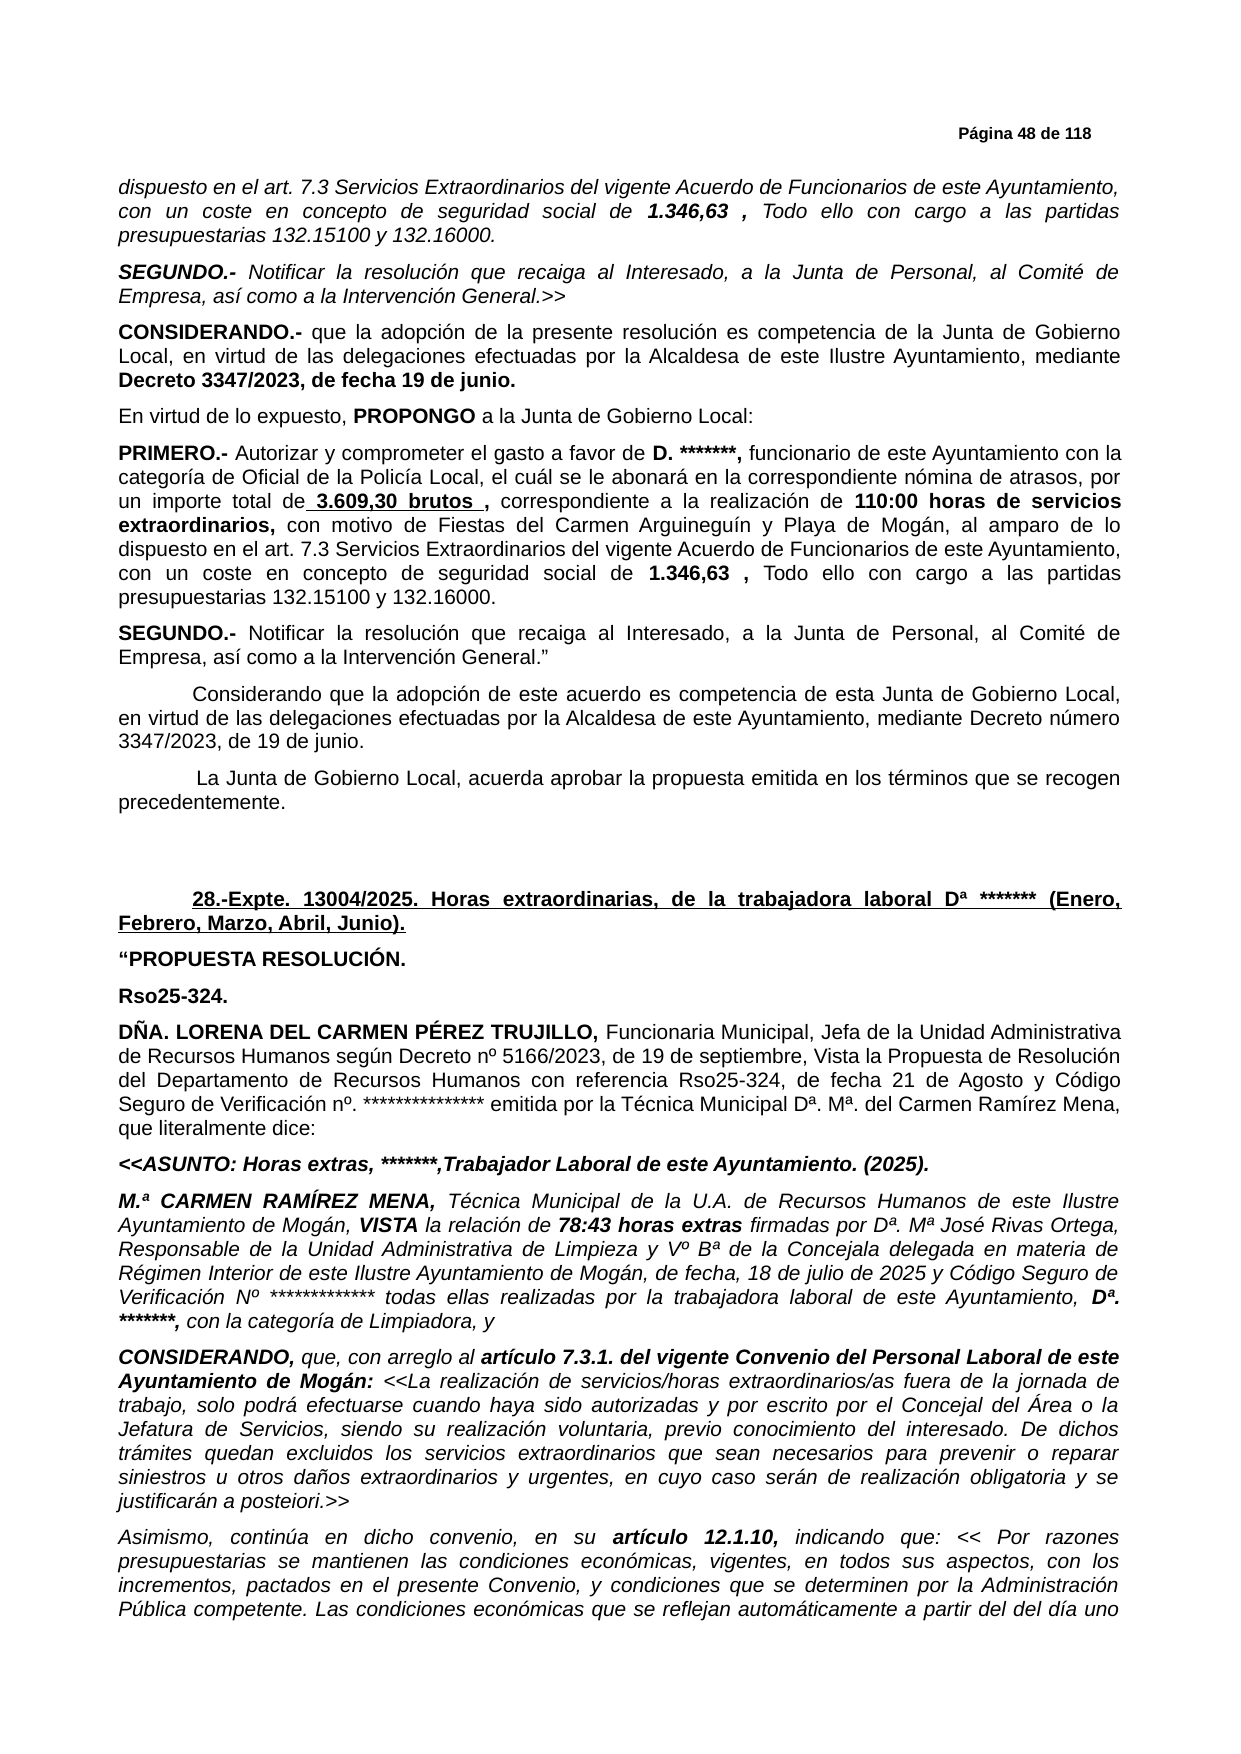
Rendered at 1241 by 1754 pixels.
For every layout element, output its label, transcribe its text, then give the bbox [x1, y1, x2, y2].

text SEGUNDO.- Notificar la resolución que recaiga al Interesado, a la Junta de Personal, al Comité de Empresa, así como a la Intervención General.” [118, 621, 1122, 669]
text “PROPUESTA RESOLUCIÓN. [118, 947, 1122, 971]
text DÑA. LORENA DEL CARMEN PÉREZ TRUJILLO, Funcionaria Municipal, Jefa de la Unidad Administrativa de Recursos Humanos según Decreto nº 5166/2023, de 19 de septiembre, Vista la Propuesta de Resolución del Departamento de Recursos Humanos con referencia Rso25-324, de fecha 21 de Agosto y Código Seguro de Verificación nº. *************** emitida por la Técnica Municipal Dª. Mª. del Carmen Ramírez Mena, que literalmente dice: [118, 1020, 1122, 1140]
text dispuesto en el art. 7.3 Servicios Extraordinarios del vigente Acuerdo de Funcionarios de este Ayuntamiento, con un coste en concepto de seguridad social de 1.346,63 , Todo ello con cargo a las partidas presupuestarias 132.15100 y 132.16000. [118, 175, 1122, 247]
text M.ª CARMEN RAMÍREZ MENA, Técnica Municipal de la U.A. de Recursos Humanos de este Ilustre Ayuntamiento de Mogán, VISTA la relación de 78:43 horas extras firmadas por Dª. Mª José Rivas Ortega, Responsable de la Unidad Administrativa de Limpieza y Vº Bª de la Concejala delegada en materia de Régimen Interior de este Ilustre Ayuntamiento de Mogán, de fecha, 18 de julio de 2025 y Código Seguro de Verificación Nº ************* todas ellas realizadas por la trabajadora laboral de este Ayuntamiento, Dª. *******, con la categoría de Limpiadora, y [118, 1189, 1122, 1332]
text Asimismo, continúa en dicho convenio, en su artículo 12.1.10, indicando que: << Por razones presupuestarias se mantienen las condiciones económicas, vigentes, en todos sus aspectos, con los incrementos, pactados en el presente Convenio, y condiciones que se determinen por la Administración Pública competente. Las condiciones económicas que se reflejan automáticamente a partir del del día uno [118, 1525, 1122, 1621]
text En virtud de lo expuesto, PROPONGO a la Junta de Gobierno Local: [118, 404, 1122, 428]
text CONSIDERANDO.- que la adopción de la presente resolución es competencia de la Junta de Gobierno Local, en virtud de las delegaciones efectuadas por la Alcaldesa de este Ilustre Ayuntamiento, mediante Decreto 3347/2023, de fecha 19 de junio. [118, 320, 1122, 392]
text Rso25-324. [118, 983, 1122, 1007]
text Considerando que la adopción de este acuerdo es competencia de esta Junta de Gobierno Local, en virtud de las delegaciones efectuadas por la Alcaldesa de este Ayuntamiento, mediante Decreto número 3347/2023, de 19 de junio. [118, 681, 1122, 753]
text 28.-Expte. 13004/2025. Horas extraordinarias, de la trabajadora laboral Dª ******* (Enero, Febrero, Marzo, Abril, Junio). [118, 863, 1122, 934]
text CONSIDERANDO, que, con arreglo al artículo 7.3.1. del vigente Convenio del Personal Laboral de este Ayuntamiento de Mogán: <<La realización de servicios/horas extraordinarios/as fuera de la jornada de trabajo, solo podrá efectuarse cuando haya sido autorizadas y por escrito por el Concejal del Área o la Jefatura de Servicios, siendo su realización voluntaria, previo conocimiento del interesado. De dichos trámites quedan excluidos los servicios extraordinarios que sean necesarios para prevenir o reparar siniestros u otros daños extraordinarios y urgentes, en cuyo caso serán de realización obligatoria y se justificarán a posteiori.>> [118, 1345, 1122, 1513]
text SEGUNDO.- Notificar la resolución que recaiga al Interesado, a la Junta de Personal, al Comité de Empresa, así como a la Intervención General.>> [118, 259, 1122, 307]
text PRIMERO.- Autorizar y comprometer el gasto a favor de D. *******, funcionario de este Ayuntamiento con la categoría de Oficial de la Policía Local, el cuál se le abonará en la correspondiente nómina de atrasos, por un importe total de 3.609,30 brutos , correspondiente a la realización de 110:00 horas de servicios extraordinarios, con motivo de Fiestas del Carmen Arguineguín y Playa de Mogán, al amparo de lo dispuesto en el art. 7.3 Servicios Extraordinarios del vigente Acuerdo de Funcionarios de este Ayuntamiento, con un coste en concepto de seguridad social de 1.346,63 , Todo ello con cargo a las partidas presupuestarias 132.15100 y 132.16000. [118, 441, 1122, 608]
text <<ASUNTO: Horas extras, *******,Trabajador Laboral de este Ayuntamiento. (2025). [118, 1152, 1122, 1176]
text La Junta de Gobierno Local, acuerda aprobar la propuesta emitida en los términos que se recogen precedentemente. [118, 766, 1122, 814]
